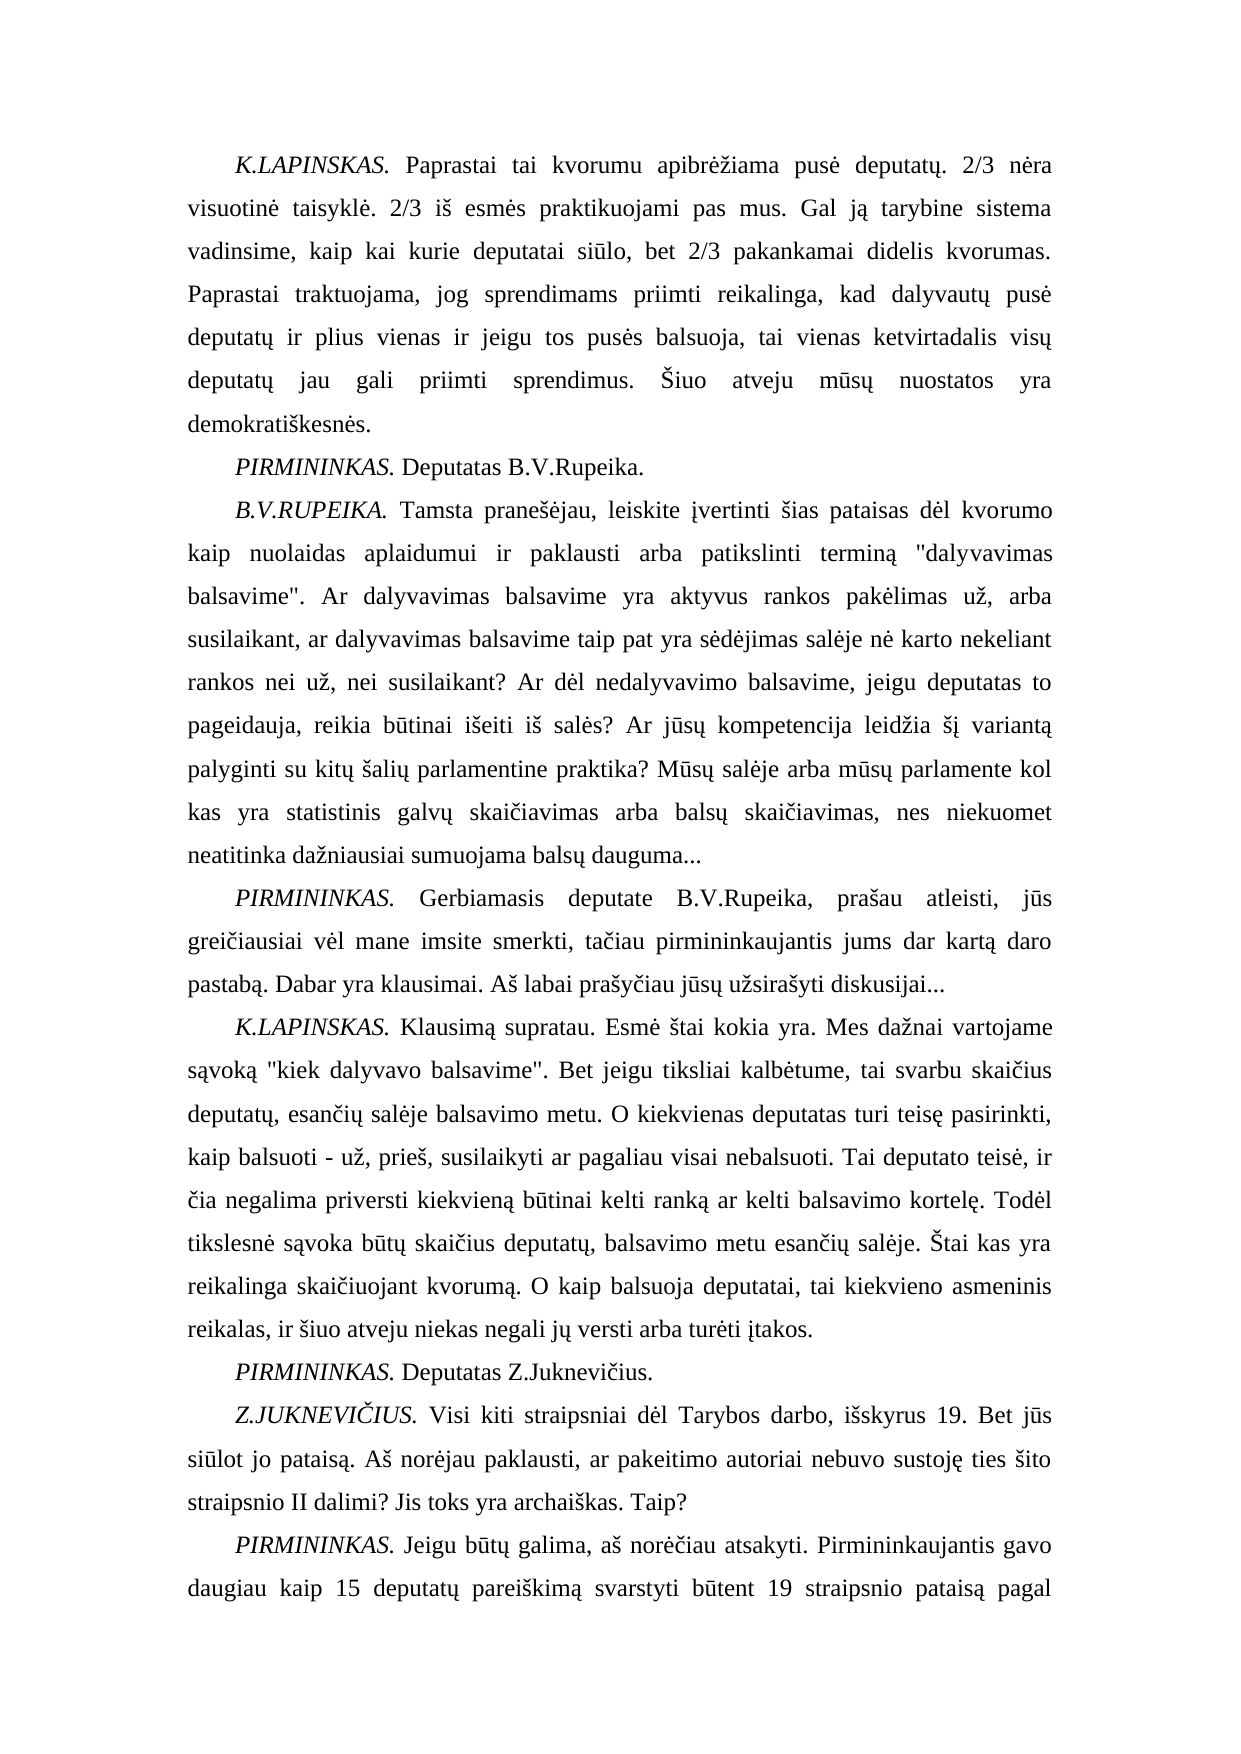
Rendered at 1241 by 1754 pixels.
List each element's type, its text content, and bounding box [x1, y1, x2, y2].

text Z.JUKNEVIČIUS. Visi kiti straipsniai dėl Tarybos darbo, išskyrus 19. Bet jūs siūlot jo pataisą. Aš norėjau paklausti, ar pakeitimo autoriai nebuvo sustoję ties šito straipsnio II dalimi? Jis toks yra archaiškas. Taip? [187, 1401, 1053, 1516]
text PIRMININKAS. Deputatas B.V.Rupeika. [187, 452, 1053, 481]
text B.V.RUPEIKA. Tamsta pranešėjau, leiskite įvertinti šias pataisas dėl kvo­rumo kaip nuolaidas aplaidumui ir paklausti arba patikslinti terminą "daly­vavimas balsavime". Ar dalyvavimas balsavime yra aktyvus rankos pakėlimas už, arba susilaikant, ar dalyvavimas balsavime taip pat yra sėdėjimas salėje nė karto nekeliant rankos nei už, nei susilaikant? Ar dėl nedalyvavimo balsavime, jeigu deputatas to pageidauja, reikia būtinai išeiti iš salės? Ar jūsų kompetencija leidžia šį variantą palyginti su kitų šalių parlamentine praktika? Mūsų salėje arba mūsų parlamente kol kas yra statistinis galvų skaičiavimas arba balsų skaičiavimas, nes niekuomet neatitinka dažniausiai sumuojama balsų dauguma... [187, 495, 1053, 869]
text K.LAPINSKAS. Klausimą supratau. Esmė štai kokia yra. Mes dažnai var­tojame sąvoką "kiek dalyvavo balsavime". Bet jeigu tiksliai kalbėtume, tai svarbu skaičius deputatų, esančių salėje balsavimo metu. O kiekvienas deputatas turi teisę pasirinkti, kaip balsuoti - už, prieš, susilaikyti ar pagaliau visai nebalsuoti. Tai deputato teisė, ir čia negalima priversti kiekvieną būtinai kelti ranką ar kelti balsavimo kortelę. Todėl tikslesnė sąvoka būtų skaičius deputatų, balsavimo metu esančių salėje. Štai kas yra reikalinga skaičiuojant kvorumą. O kaip balsuoja deputatai, tai kiekvieno asmeninis reikalas, ir šiuo atveju niekas negali jų versti arba turėti įtakos. [187, 1012, 1053, 1343]
text PIRMININKAS. Jeigu būtų galima, aš norėčiau atsakyti. Pirmininkaujantis gavo daugiau kaip 15 deputatų pareiškimą svarstyti būtent 19 straipsnio pataisą pagal [187, 1530, 1053, 1602]
text K.LAPINSKAS. Paprastai tai kvorumu apibrėžiama pusė deputatų. 2/3 nėra visuotinė taisyklė. 2/3 iš esmės praktikuojami pas mus. Gal ją tarybine sistema vadinsime, kaip kai kurie deputatai siūlo, bet 2/3 pakankamai didelis kvorumas. Paprastai traktuojama, jog sprendimams priimti reikalinga, kad dalyvautų pusė deputatų ir plius vienas ir jeigu tos pusės balsuoja, tai vienas ketvirtadalis visų deputatų jau gali priimti sprendimus. Šiuo atveju mūsų nuostatos yra demokratiškesnės. [187, 150, 1053, 437]
text PIRMININKAS. Gerbiamasis deputate B.V.Rupeika, prašau atleisti, jūs greičiausiai vėl mane imsite smerkti, tačiau pirmininkaujantis jums dar kartą daro pastabą. Dabar yra klausimai. Aš labai prašyčiau jūsų užsirašyti diskusijai... [187, 883, 1053, 998]
text PIRMININKAS. Deputatas Z.Juknevičius. [187, 1357, 1053, 1386]
